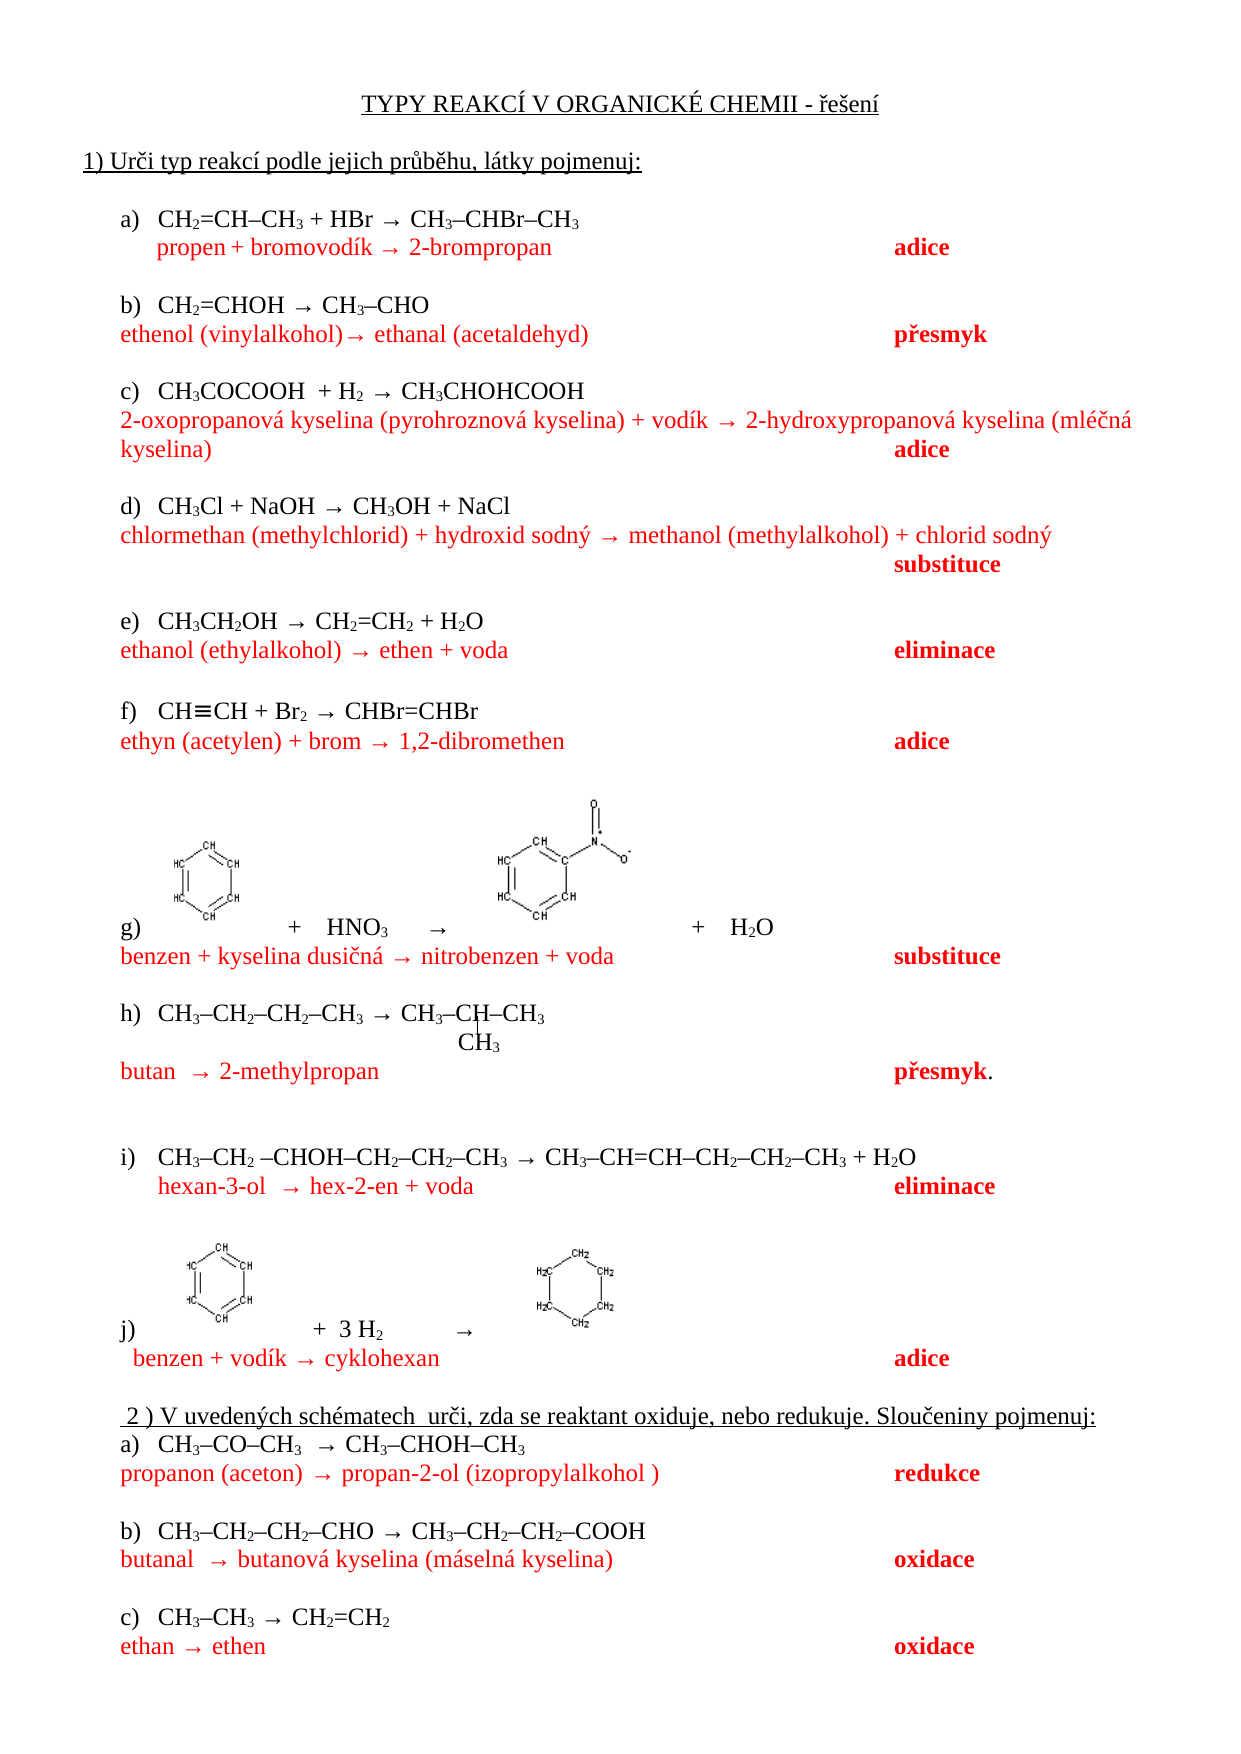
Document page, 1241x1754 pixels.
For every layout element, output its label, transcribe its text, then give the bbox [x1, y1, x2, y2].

list CH2=CH–CH3 + HBr → CH3–CHBr–CH3 [120, 204, 1157, 232]
list CH3–CH2 –CHOH–CH2–CH2–CH3 → CH3–CH=CH–CH2–CH2–CH3 + H2O [120, 1142, 1157, 1171]
list CH3–CH2–CH2–CH3 → CH3–CH–CH3 [120, 998, 1157, 1027]
list CH2=CHOH → CH3–CHO [120, 290, 1157, 319]
list CH3COCOOH + H2 → CH3CHOHCOOH [120, 376, 1157, 405]
text hexan-3-ol → hex-2-en + voda eliminace [83, 1171, 1157, 1200]
list CH3Cl + NaOH → CH3OH + NaCl [120, 491, 1157, 520]
text benzen + vodík → cyklohexan adice [83, 1343, 1157, 1372]
text ethanol (ethylalkohol) → ethen + voda eliminace [120, 635, 1157, 664]
text butan → 2-methylpropan přesmyk. [120, 1056, 1157, 1085]
text TYPY REAKCÍ V ORGANICKÉ CHEMII - řešení [83, 89, 1157, 117]
list CH3–CH3 → CH2=CH2 [120, 1602, 1157, 1631]
list + HNO3 → + H2O [120, 784, 1157, 941]
text 2-oxopropanová kyselina (pyrohroznová kyselina) + vodík → 2-hydroxypropanová kyselina (mléčná kyselina) adice [120, 405, 1157, 462]
text 1) Urči typ reakcí podle jejich průběhu, látky pojmenuj: [83, 146, 1157, 175]
text ethyn (acetylen) + brom → 1,2-dibromethen adice [120, 726, 1157, 755]
text ethan → ethen oxidace [120, 1631, 1157, 1659]
text propen + bromovodík → 2-brompropan adice [120, 232, 1157, 261]
list + 3 H2 → [120, 1228, 1157, 1343]
list CH3CH2OH → CH2=CH2 + H2O [120, 606, 1157, 635]
text 2 ) V uvedených schématech urči, zda se reaktant oxiduje, nebo redukuje. Sloučeniny pojmenuj: [120, 1401, 1157, 1429]
text chlormethan (methylchlorid) + hydroxid sodný → methanol (methylalkohol) + chlorid sodný substituce [120, 520, 1157, 577]
text butanal → butanová kyselina (máselná kyselina) oxidace [120, 1544, 1157, 1573]
text benzen + kyselina dusičná → nitrobenzen + voda substituce [120, 941, 1157, 970]
text ethenol (vinylalkohol)→ ethanal (acetaldehyd) přesmyk [120, 319, 1157, 347]
list CH3–CO–CH3 → CH3–CHOH–CH3 [120, 1429, 1157, 1458]
list CH3–CH2–CH2–CHO → CH3–CH2–CH2–COOH [120, 1516, 1157, 1544]
text CH3 [83, 1027, 1157, 1056]
list CH≡CH + Br2 → CHBr=CHBr [120, 692, 1157, 726]
text propanon (aceton) → propan-2-ol (izopropylalkohol ) redukce [120, 1458, 1157, 1487]
